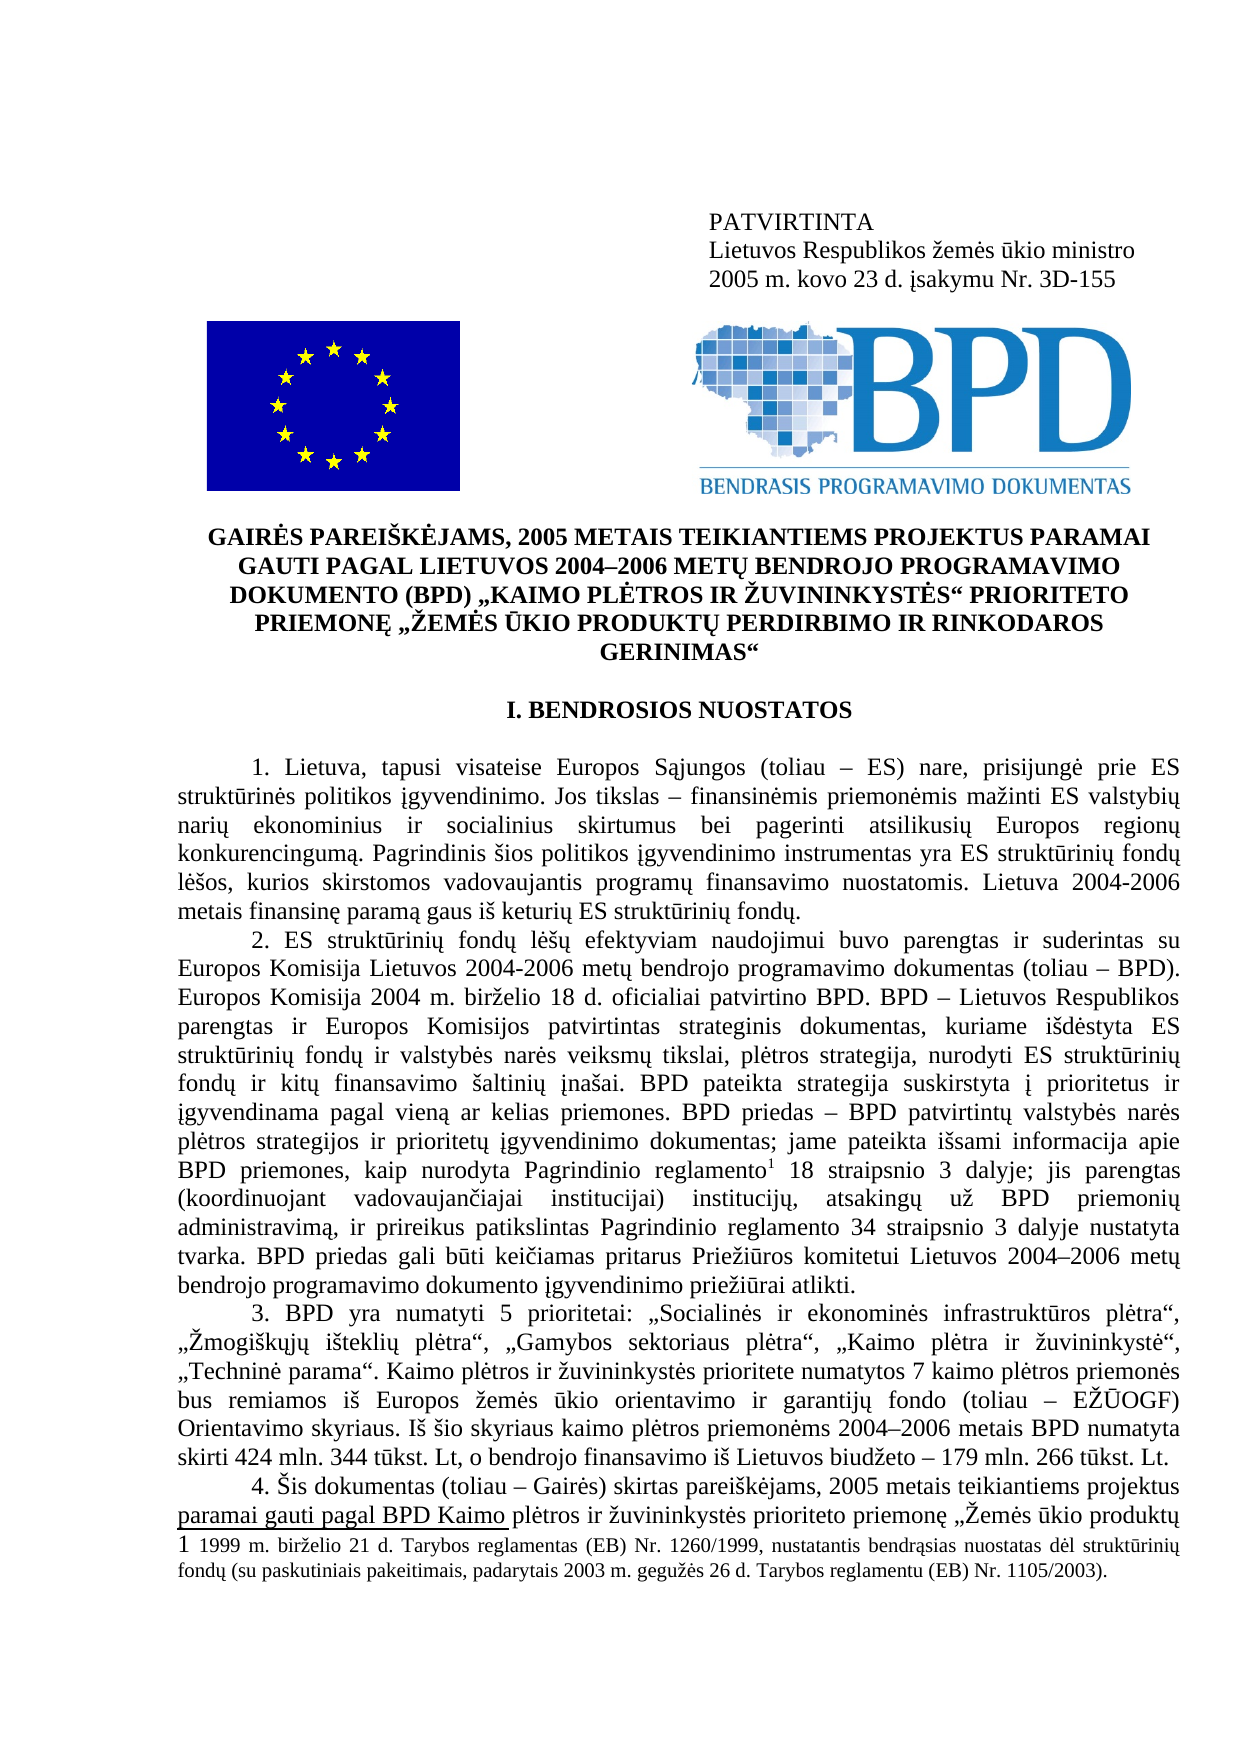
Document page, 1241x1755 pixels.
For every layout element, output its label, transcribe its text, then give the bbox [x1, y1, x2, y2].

table_header [681, 322, 691, 493]
text 2005 m. kovo 23 d. įsakymu Nr. 3D-155 [177, 264, 1181, 293]
text I. BENDROSIOS NUOSTATOS [177, 695, 1181, 723]
text 1999 m. birželio 21 d. Tarybos reglamentas (EB) Nr. 1260/1999, nustatantis bendrąsias nuostatas dėl struktūrinių fondų (su paskutiniais pakeitimais, padarytais 2003 m. gegužės 26 d. Tarybos reglamentu (EB) Nr. 1105/2003). [177, 1529, 1181, 1582]
text 4. Šis dokumentas (toliau – Gairės) skirtas pareiškėjams, 2005 metais teikiantiems projektus paramai gauti pagal BPD Kaimo plėtros ir žuvininkystės prioriteto priemonę „Žemės ūkio produktų [177, 1471, 1181, 1528]
table_header [490, 322, 681, 493]
text Lietuvos Respublikos žemės ūkio ministro [177, 235, 1181, 264]
text 1. Lietuva, tapusi visateise Europos Sąjungos (toliau – ES) nare, prisijungė prie ES struktūrinės politikos įgyvendinimo. Jos tikslas – finansinėmis priemonėmis mažinti ES valstybių narių ekonominius ir socialinius skirtumus bei pagerinti atsilikusių Europos regionų konkurencingumą. Pagrindinis šios politikos įgyvendinimo instrumentas yra ES struktūrinių fondų lėšos, kurios skirstomos vadovaujantis programų finansavimo nuostatomis. Lietuva 2004-2006 metais finansinę paramą gaus iš keturių ES struktūrinių fondų. [177, 752, 1181, 925]
table_header [177, 322, 490, 493]
text GAIRĖS PAREIŠKĖJAMS, 2005 METAIS TEIKIANTIEMS PROJEKTUS PARAMAI GAUTI PAGAL LIETUVOS 2004–2006 METŲ BENDROJO PROGRAMAVIMO DOKUMENTO (BPD) „KAIMO PLĖTROS IR ŽUVININKYSTĖS“ PRIORITETO PRIEMONĘ „ŽEMĖS ŪKIO PRODUKTŲ PERDIRBIMO IR RINKODAROS GERINIMAS“ [177, 522, 1181, 666]
text 3. BPD yra numatyti 5 prioritetai: „Socialinės ir ekonominės infrastruktūros plėtra“, „Žmogiškųjų išteklių plėtra“, „Gamybos sektoriaus plėtra“, „Kaimo plėtra ir žuvininkystė“, „Techninė parama“. Kaimo plėtros ir žuvininkystės prioritete numatytos 7 kaimo plėtros priemonės bus remiamos iš Europos žemės ūkio orientavimo ir garantijų fondo (toliau – EŽŪOGF) Orientavimo skyriaus. Iš šio skyriaus kaimo plėtros priemonėms 2004–2006 metais BPD numatyta skirti 424 mln. 344 tūkst. Lt, o bendrojo finansavimo iš Lietuvos biudžeto – 179 mln. 266 tūkst. Lt. [177, 1298, 1181, 1471]
text PATVIRTINTA [177, 207, 1181, 235]
table_header [1131, 322, 1144, 493]
text 2. ES struktūrinių fondų lėšų efektyviam naudojimui buvo parengtas ir suderintas su Europos Komisija Lietuvos 2004-2006 metų bendrojo programavimo dokumentas (toliau – BPD). Europos Komisija 2004 m. birželio 18 d. oficialiai patvirtino BPD. BPD – Lietuvos Respublikos parengtas ir Europos Komisijos patvirtintas strateginis dokumentas, kuriame išdėstyta ES struktūrinių fondų ir valstybės narės veiksmų tikslai, plėtros strategija, nurodyti ES struktūrinių fondų ir kitų finansavimo šaltinių įnašai. BPD pateikta strategija suskirstyta į prioritetus ir įgyvendinama pagal vieną ar kelias priemones. BPD priedas – BPD patvirtintų valstybės narės plėtros strategijos ir prioritetų įgyvendinimo dokumentas; jame pateikta išsami informacija apie BPD priemones, kaip nurodyta Pagrindinio reglamento 18 straipsnio 3 dalyje; jis parengtas (koordinuojant vadovaujančiajai institucijai) institucijų, atsakingų už BPD priemonių administravimą, ir prireikus patikslintas Pagrindinio reglamento 34 straipsnio 3 dalyje nustatyta tvarka. BPD priedas gali būti keičiamas pritarus Priežiūros komitetui Lietuvos 2004–2006 metų bendrojo programavimo dokumento įgyvendinimo priežiūrai atlikti. [177, 925, 1181, 1298]
